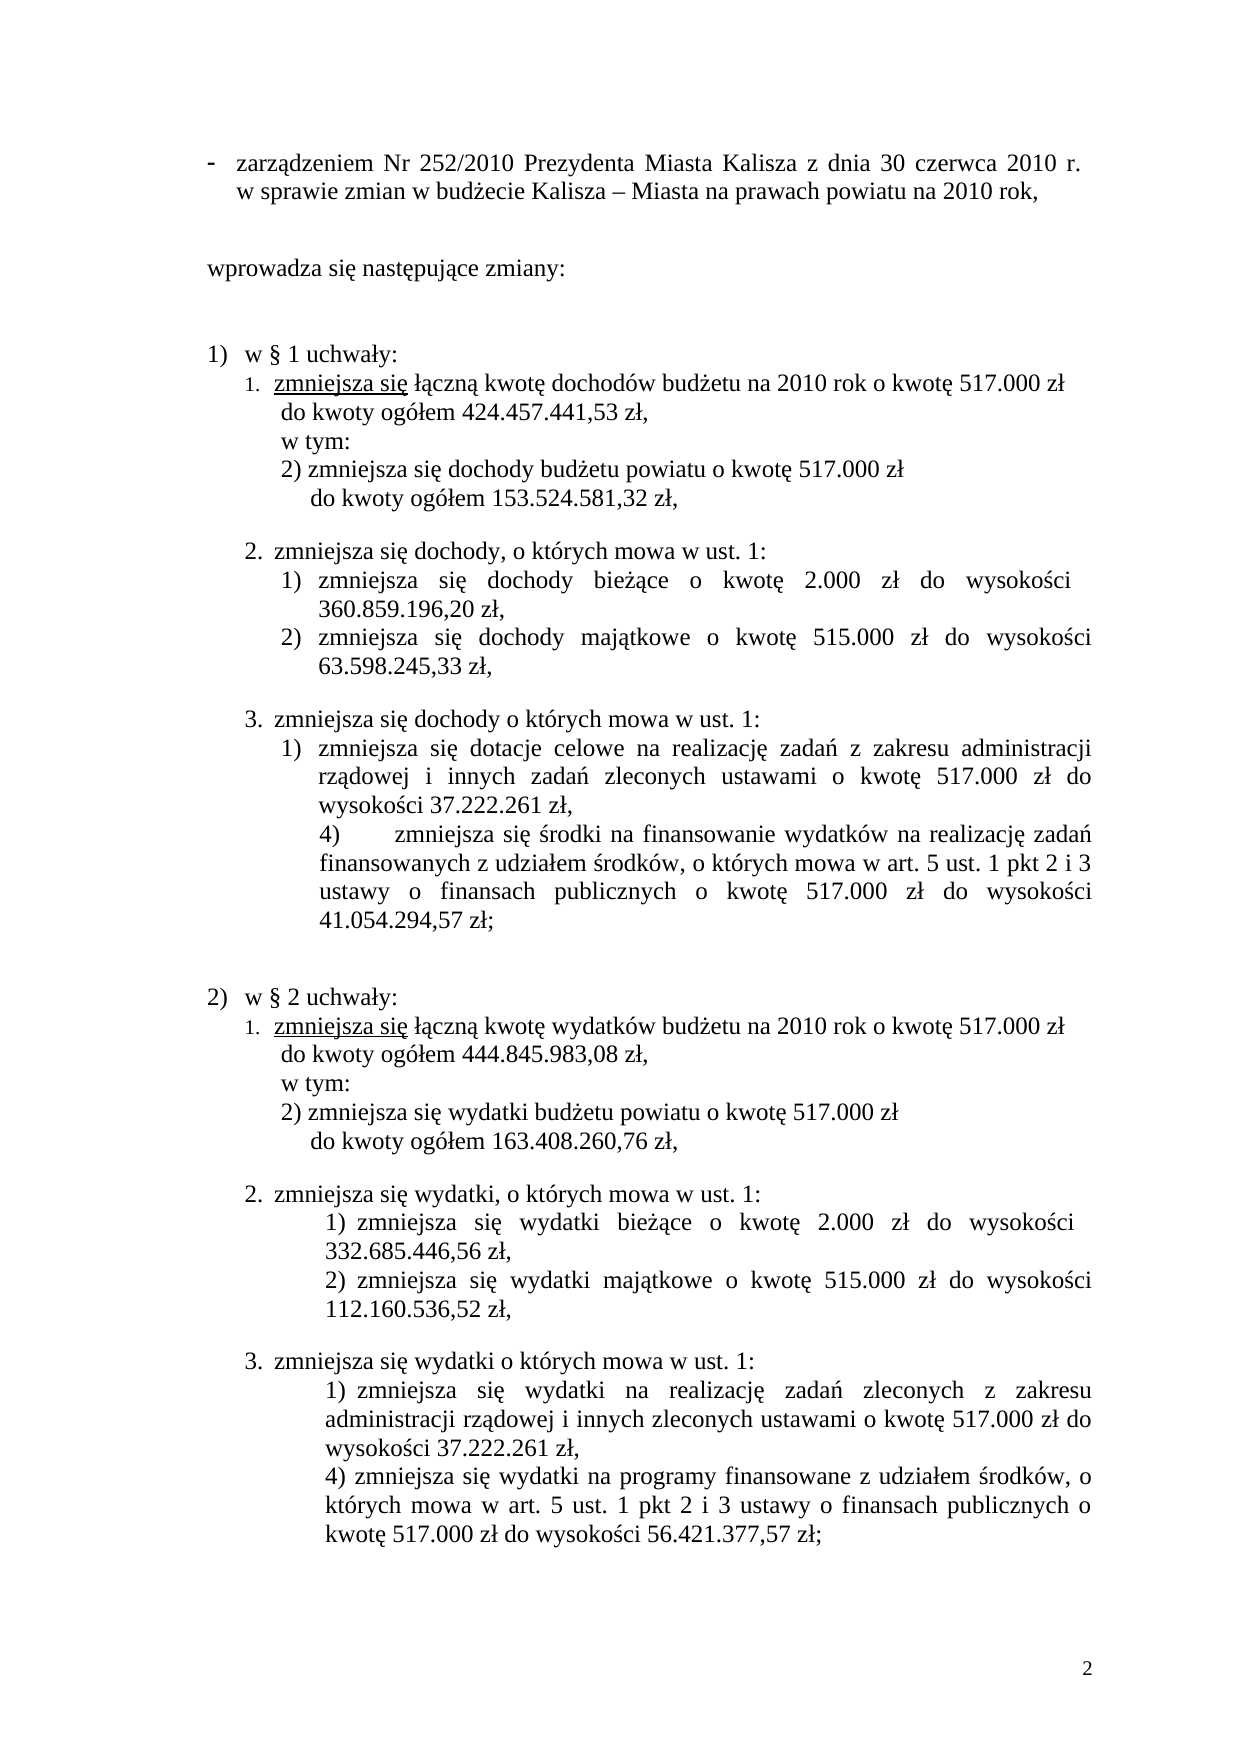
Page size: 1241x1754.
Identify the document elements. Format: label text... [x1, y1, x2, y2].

text w tym: [207, 426, 1092, 454]
list zmniejsza się dochody, o których mowa w ust. 1: [244, 536, 1092, 565]
text do kwoty ogółem 444.845.983,08 zł, [244, 1039, 1092, 1068]
text wprowadza się następujące zmiany: [207, 253, 1092, 282]
list zmniejsza się dochody o których mowa w ust. 1: [244, 704, 1092, 733]
list zmniejsza się wydatki na realizację zadań zleconych z zakresu administracji rządowej i innych zleconych ustawami o kwotę 517.000 zł do wysokości 37.222.261 zł, [325, 1375, 1092, 1461]
list zmniejsza się wydatki na programy finansowane z udziałem środków, o których mowa w art. 5 ust. 1 pkt 2 i 3 ustawy o finansach publicznych o kwotę 517.000 zł do wysokości 56.421.377,57 zł; [325, 1461, 1092, 1548]
list zmniejsza się dochody majątkowe o kwotę 515.000 zł do wysokości 63.598.245,33 zł, [281, 622, 1092, 680]
list zmniejsza się łączną kwotę dochodów budżetu na 2010 rok o kwotę 517.000 zł [244, 368, 1092, 397]
text 2) zmniejsza się dochody budżetu powiatu o kwotę 517.000 zł [244, 454, 1092, 483]
list zmniejsza się wydatki, o których mowa w ust. 1: [244, 1179, 1092, 1207]
text 2) zmniejsza się wydatki budżetu powiatu o kwotę 517.000 zł [244, 1097, 1092, 1126]
list w § 1 uchwały: [207, 339, 1092, 368]
list zmniejsza się wydatki majątkowe o kwotę 515.000 zł do wysokości 112.160.536,52 zł, [325, 1265, 1092, 1322]
list zmniejsza się dotacje celowe na realizację zadań z zakresu administracji rządowej i innych zadań zleconych ustawami o kwotę 517.000 zł do wysokości 37.222.261 zł, [281, 733, 1092, 819]
text do kwoty ogółem 163.408.260,76 zł, [244, 1126, 1092, 1154]
text w tym: [244, 1068, 1092, 1097]
list zmniejsza się środki na finansowanie wydatków na realizację zadań finansowanych z udziałem środków, o których mowa w art. 5 ust. 1 pkt 2 i 3 ustawy o finansach publicznych o kwotę 517.000 zł do wysokości 41.054.294,57 zł; [319, 819, 1092, 934]
list zmniejsza się wydatki o których mowa w ust. 1: [244, 1346, 1092, 1375]
list zarządzeniem Nr 252/2010 Prezydenta Miasta Kalisza z dnia 30 czerwca 2010 r. w sprawie zmian w budżecie Kalisza – Miasta na prawach powiatu na 2010 rok, [207, 148, 1092, 205]
list w § 2 uchwały: [207, 982, 1092, 1011]
list zmniejsza się wydatki bieżące o kwotę 2.000 zł do wysokości 332.685.446,56 zł, [325, 1207, 1092, 1265]
text do kwoty ogółem 153.524.581,32 zł, [282, 483, 1092, 512]
text do kwoty ogółem 424.457.441,53 zł, [207, 397, 1092, 426]
list zmniejsza się dochody bieżące o kwotę 2.000 zł do wysokości 360.859.196,20 zł, [281, 565, 1092, 622]
list zmniejsza się łączną kwotę wydatków budżetu na 2010 rok o kwotę 517.000 zł [244, 1011, 1092, 1039]
